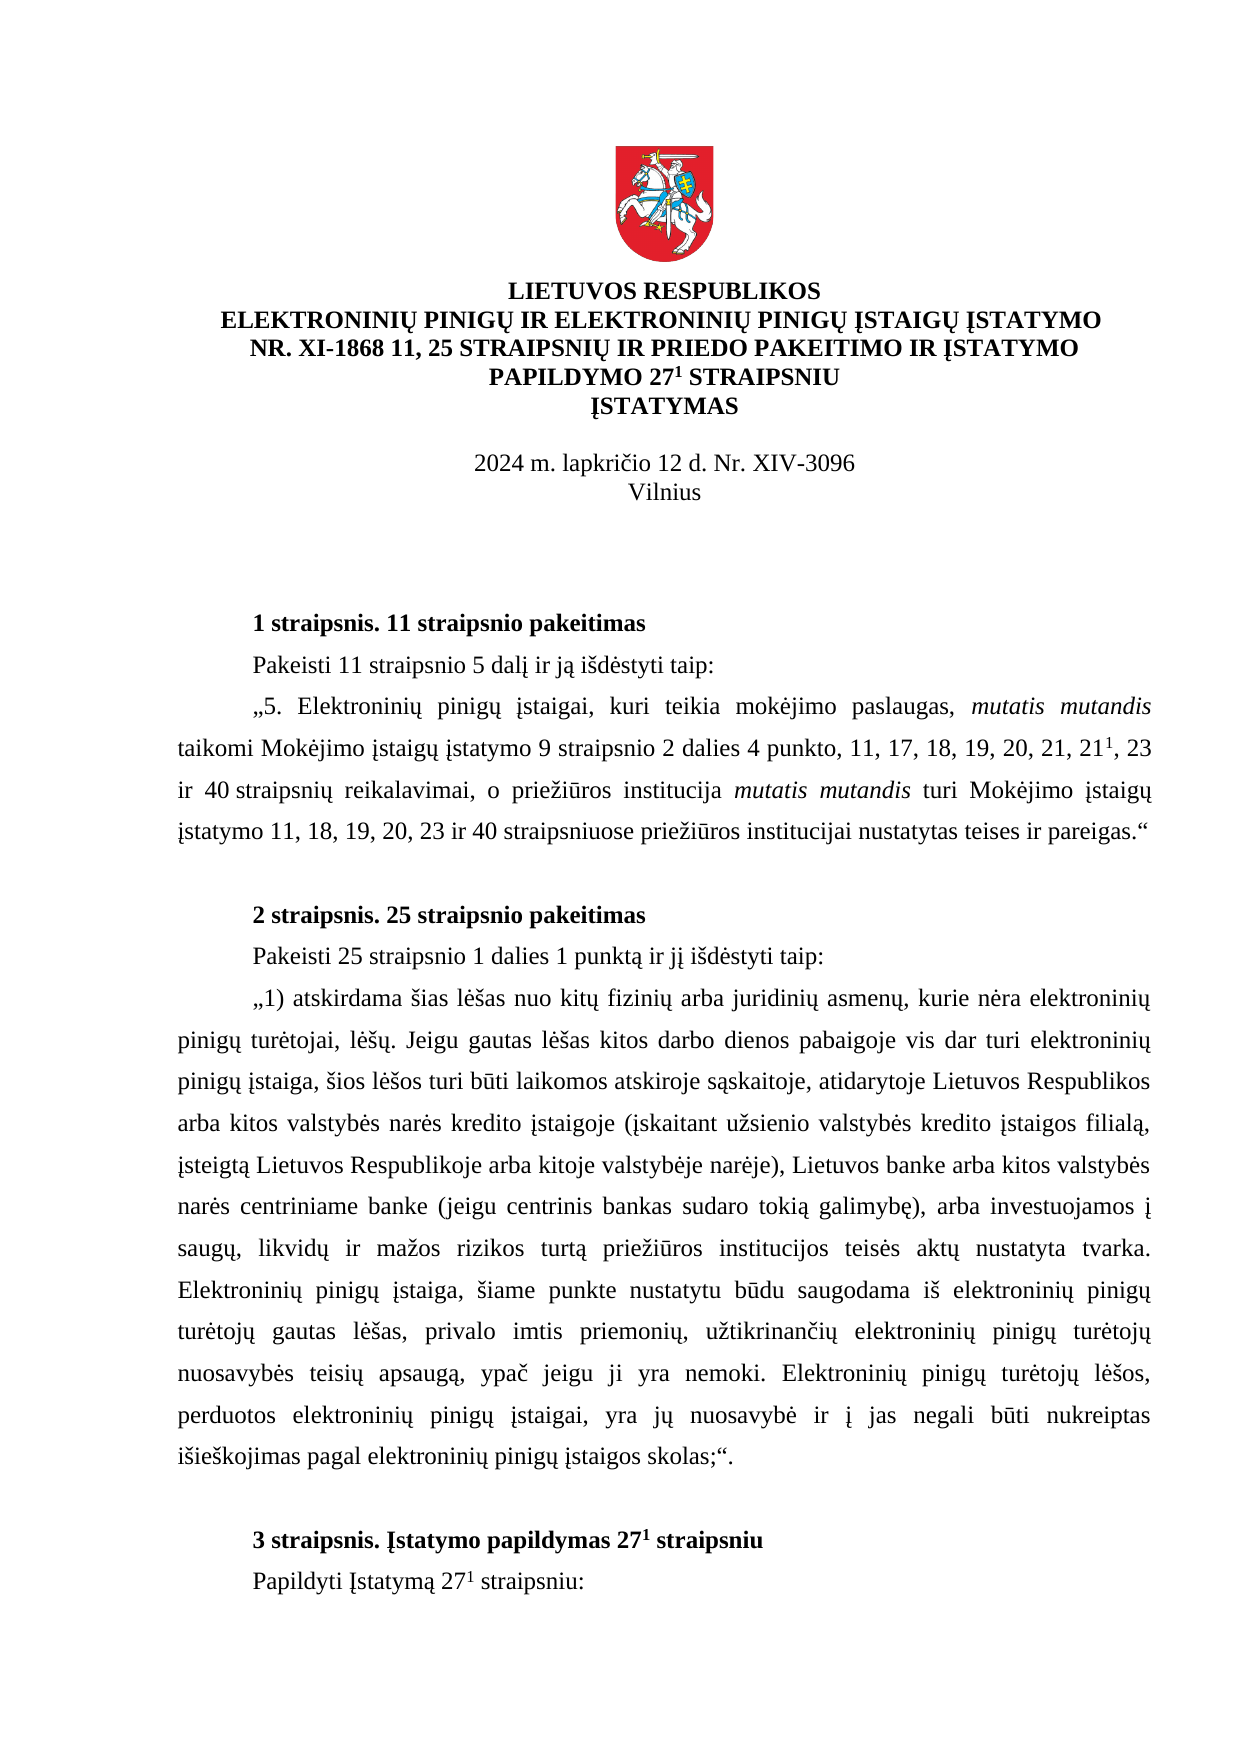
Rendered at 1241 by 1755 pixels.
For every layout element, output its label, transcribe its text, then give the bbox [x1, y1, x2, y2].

text LIETUVOS RESPUBLIKOS [177, 276, 1152, 305]
text 3 straipsnis. Įstatymo papildymas 271 straipsniu [177, 1512, 1152, 1553]
text „1) atskirdama šias lėšas nuo kitų fizinių arba juridinių asmenų, kurie nėra elektroninių pinigų turėtojai, lėšų. Jeigu gautas lėšas kitos darbo dienos pabaigoje vis dar turi elektroninių pinigų įstaiga, šios lėšos turi būti laikomos atskiroje sąskaitoje, atidarytoje Lietuvos Respublikos arba kitos valstybės narės kredito įstaigoje (įskaitant užsienio valstybės kredito įstaigos filialą, įsteigtą Lietuvos Respublikoje arba kitoje valstybėje narėje), Lietuvos banke arba kitos valstybės narės centriniame banke (jeigu centrinis bankas sudaro tokią galimybę), arba investuojamos į saugų, likvidų ir mažos rizikos turtą priežiūros institucijos teisės aktų nustatyta tvarka. Elektroninių pinigų įstaiga, šiame punkte nustatytu būdu saugodama iš elektroninių pinigų turėtojų gautas lėšas, privalo imtis priemonių, užtikrinančių elektroninių pinigų turėtojų nuosavybės teisių apsaugą, ypač jeigu ji yra nemoki. Elektroninių pinigų turėtojų lėšos, perduotos elektroninių pinigų įstaigai, yra jų nuosavybė ir į jas negali būti nukreiptas išieškojimas pagal elektroninių pinigų įstaigos skolas;“. [177, 970, 1152, 1470]
text Pakeisti 11 straipsnio 5 dalį ir ją išdėstyti taip: [177, 637, 1152, 678]
text 1 straipsnis. 11 straipsnio pakeitimas [177, 595, 1152, 637]
text Papildyti Įstatymą 271 straipsniu: [177, 1553, 1152, 1595]
text ĮSTATYMAS [177, 391, 1152, 420]
text „5. Elektroninių pinigų įstaigai, kuri teikia mokėjimo paslaugas, mutatis mutandis taikomi Mokėjimo įstaigų įstatymo 9 straipsnio 2 dalies 4 punkto, 11, 17, 18, 19, 20, 21, 211, 23 ir 40 straipsnių reikalavimai, o priežiūros institucija mutatis mutandis turi Mokėjimo įstaigų įstatymo 11, 18, 19, 20, 23 ir 40 straipsniuose priežiūros institucijai nustatytas teises ir pareigas.“ [177, 678, 1152, 845]
text 2 straipsnis. 25 straipsnio pakeitimas [177, 887, 1152, 928]
text ELEKTRONINIŲ PINIGŲ IR ELEKTRONINIŲ PINIGŲ ĮSTAIGŲ ĮSTATYMO NR. XI-1868 11, 25 STRAIPSNIŲ IR PRIEDO PAKEITIMO IR ĮSTATYMO PAPILDYMO 271 STRAIPSNIU [177, 305, 1152, 391]
text Vilnius [177, 477, 1152, 506]
text Pakeisti 25 straipsnio 1 dalies 1 punktą ir jį išdėstyti taip: [177, 928, 1152, 970]
text 2024 m. lapkričio 12 d. Nr. XIV-3096 [177, 448, 1152, 477]
